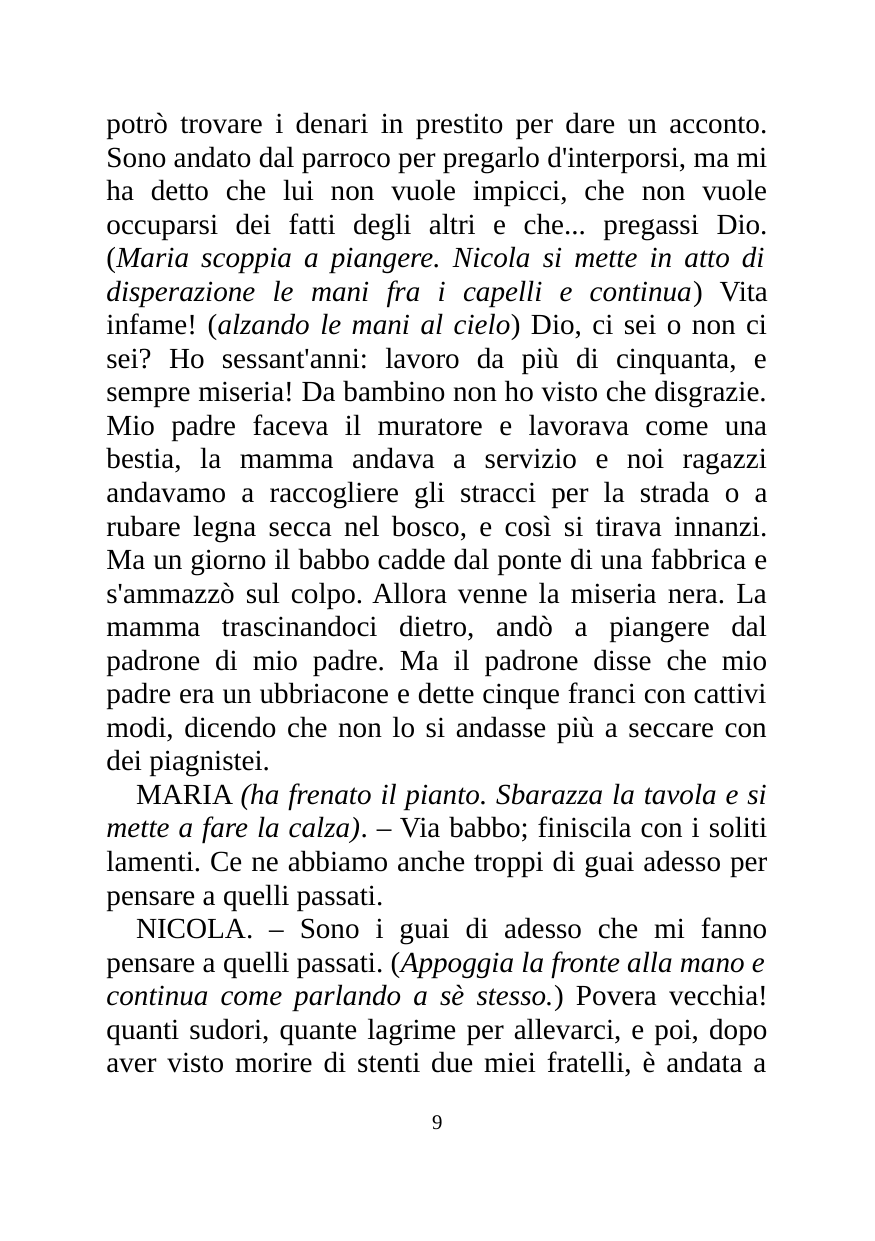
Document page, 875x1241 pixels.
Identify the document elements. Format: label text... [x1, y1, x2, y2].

text NICOLA. – Sono i guai di adesso che mi fanno pensare a quelli passati. (Appoggia la fronte alla mano e continua come parlando a sè stesso.) Povera vecchia! quanti sudori, quante lagrime per allevarci, e poi, dopo aver visto morire di stenti due miei fratelli, è andata a [106, 911, 768, 1079]
text MARIA (ha frenato il pianto. Sbarazza la tavola e si mette a fare la calza). – Via babbo; finiscila con i soliti lamenti. Ce ne abbiamo anche troppi di guai adesso per pensare a quelli passati. [106, 777, 768, 911]
text potrò trovare i denari in prestito per dare un acconto. Sono andato dal parroco per pregarlo d'interporsi, ma mi ha detto che lui non vuole impicci, che non vuole occuparsi dei fatti degli altri e che... pregassi Dio. (Maria scoppia a piangere. Nicola si mette in atto di disperazione le mani fra i capelli e continua) Vita infame! (alzando le mani al cielo) Dio, ci sei o non ci sei? Ho sessant'anni: lavoro da più di cinquanta, e sempre miseria! Da bambino non ho visto che disgrazie. Mio padre faceva il muratore e lavorava come una bestia, la mamma andava a servizio e noi ragazzi andavamo a raccogliere gli stracci per la strada o a rubare legna secca nel bosco, e così si tirava innanzi. Ma un giorno il babbo cadde dal ponte di una fabbrica e s'ammazzò sul colpo. Allora venne la miseria nera. La mamma trascinandoci dietro, andò a piangere dal padrone di mio padre. Ma il padrone disse che mio padre era un ubbriacone e dette cinque franci con cattivi modi, dicendo che non lo si andasse più a seccare con dei piagnistei. [106, 106, 768, 777]
